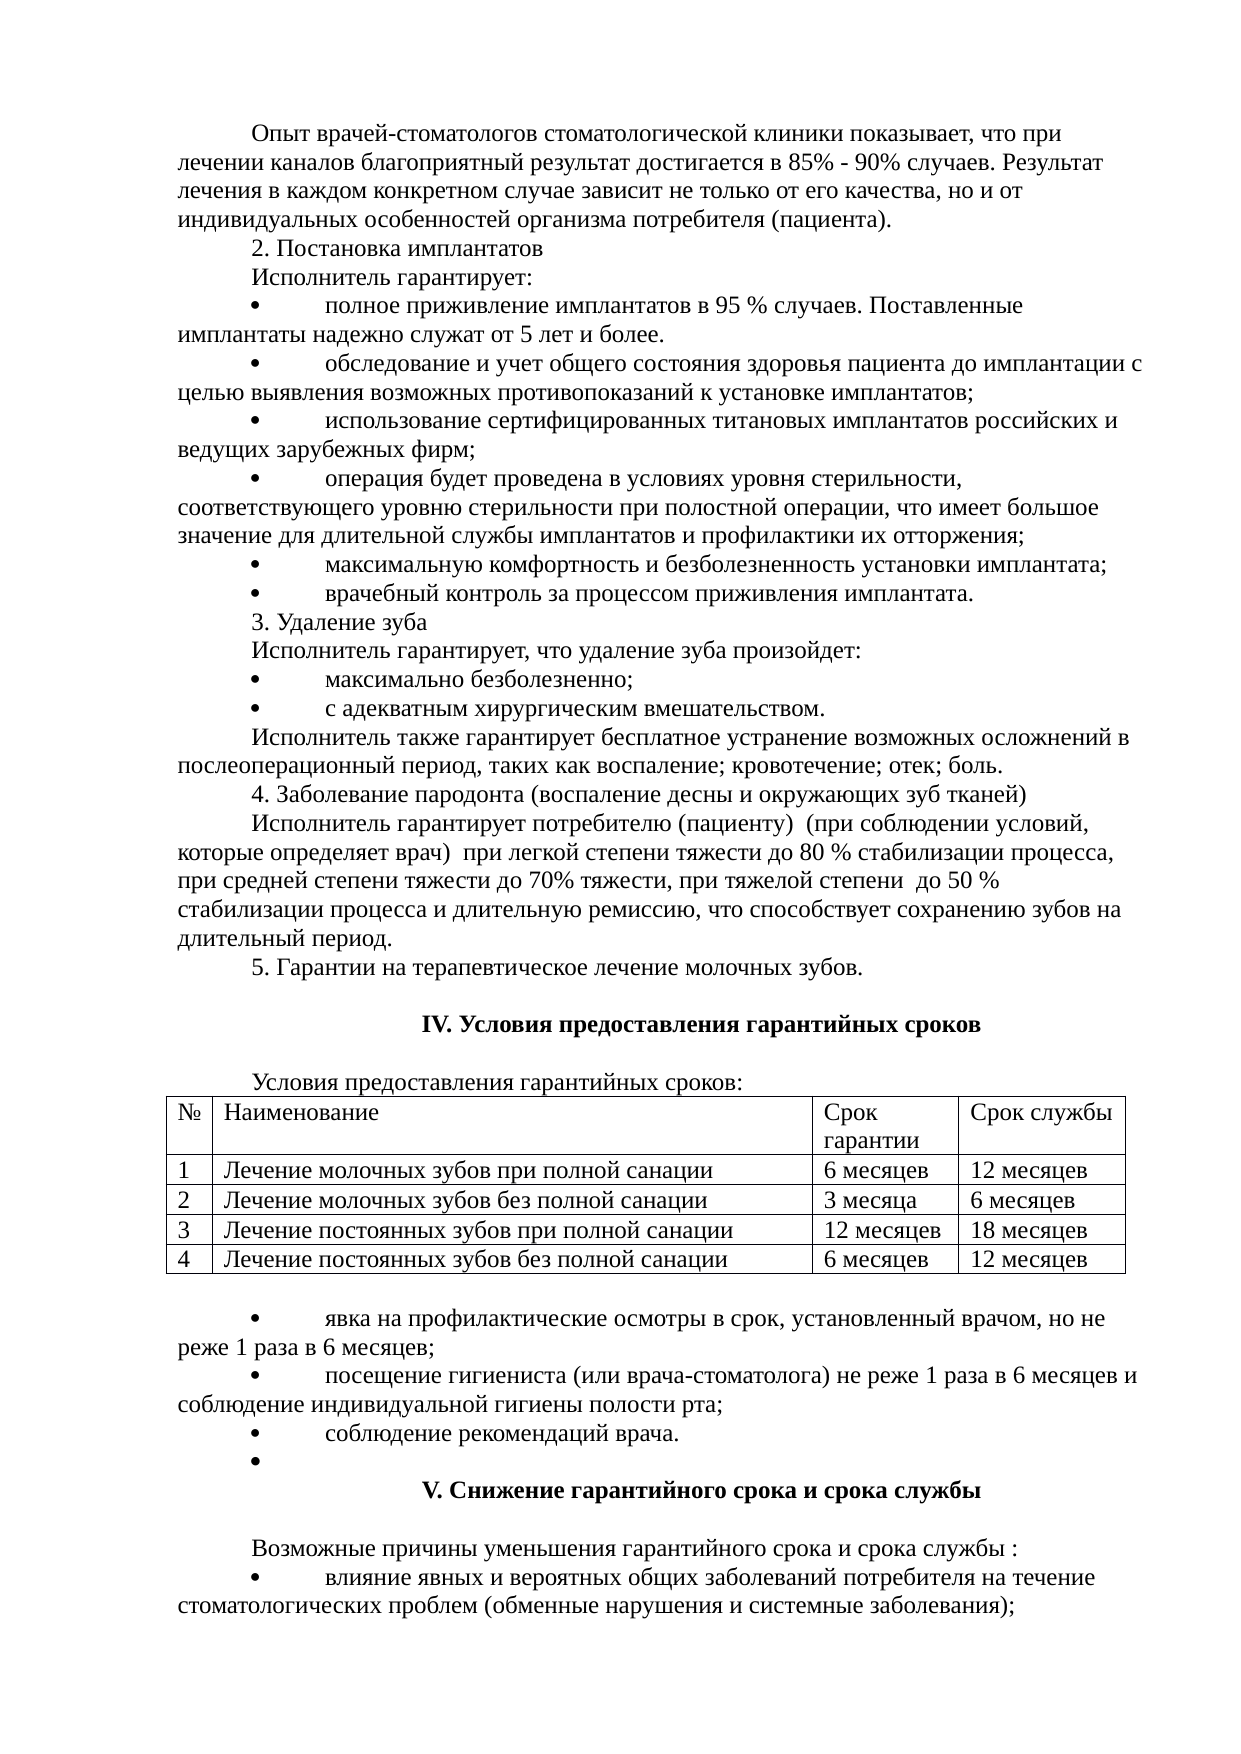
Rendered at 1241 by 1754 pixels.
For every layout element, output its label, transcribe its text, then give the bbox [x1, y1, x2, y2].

table_cell 2 [167, 1185, 212, 1214]
text V. Снижение гарантийного срока и срока службы [177, 1476, 1152, 1504]
list с адекватным хирургическим вмешательством. [177, 693, 1152, 722]
table_cell 18 месяцев [959, 1215, 1125, 1243]
table_cell 1 [167, 1155, 212, 1184]
table_cell 12 месяцев [959, 1245, 1125, 1273]
table_cell 4 [167, 1245, 212, 1273]
text IV. Условия предоставления гарантийных сроков [177, 1009, 1152, 1038]
table_cell 12 месяцев [813, 1215, 958, 1243]
text Исполнитель гарантирует потребителю (пациенту) (при соблюдении условий, которые определяет врач) при легкой степени тяжести до 80 % стабилизации процесса, при средней степени тяжести до 70% тяжести, при тяжелой степени до 50 % стабилизации процесса и длительную ремиссию, что способствует сохранению зубов на длительный период. [177, 808, 1152, 952]
list соблюдение рекомендаций врача. [177, 1418, 1152, 1447]
table_header Наименование [213, 1097, 812, 1154]
table_cell 6 месяцев [813, 1155, 958, 1184]
table_cell Лечение постоянных зубов без полной санации [213, 1245, 812, 1273]
table_cell 3 [167, 1215, 212, 1243]
table_cell Лечение молочных зубов при полной санации [213, 1155, 812, 1184]
table_cell Лечение молочных зубов без полной санации [213, 1185, 812, 1214]
table_cell 6 месяцев [813, 1245, 958, 1273]
list врачебный контроль за процессом приживления имплантата. [177, 578, 1152, 607]
table_cell Лечение постоянных зубов при полной санации [213, 1215, 812, 1243]
table_cell 12 месяцев [959, 1155, 1125, 1184]
text Исполнитель также гарантирует бесплатное устранение возможных осложнений в послеоперационный период, таких как воспаление; кровотечение; отек; боль. [177, 722, 1152, 779]
text Условия предоставления гарантийных сроков: [177, 1067, 1152, 1096]
list влияние явных и вероятных общих заболеваний потребителя на течение стоматологических проблем (обменные нарушения и системные заболевания); [177, 1562, 1152, 1619]
list использование сертифицированных титановых имплантатов российских и ведущих зарубежных фирм; [177, 406, 1152, 463]
text 3. Удаление зуба [177, 607, 1152, 636]
text Возможные причины уменьшения гарантийного срока и срока службы : [177, 1533, 1152, 1562]
list полное приживление имплантатов в 95 % случаев. Поставленные имплантаты надежно служат от 5 лет и более. [177, 291, 1152, 348]
text Исполнитель гарантирует: [177, 262, 1152, 291]
list явка на профилактические осмотры в срок, установленный врачом, но не реже 1 раза в 6 месяцев; [177, 1303, 1152, 1361]
table_cell 6 месяцев [959, 1185, 1125, 1214]
text 2. Постановка имплантатов [177, 233, 1152, 262]
list посещение гигиениста (или врача-стоматолога) не реже 1 раза в 6 месяцев и соблюдение индивидуальной гигиены полости рта; [177, 1361, 1152, 1418]
text 5. Гарантии на терапевтическое лечение молочных зубов. [177, 952, 1152, 981]
table_cell 3 месяца [813, 1185, 958, 1214]
list обследование и учет общего состояния здоровья пациента до имплантации с целью выявления возможных противопоказаний к установке имплантатов; [177, 348, 1152, 406]
list операция будет проведена в условиях уровня стерильности, соответствующего уровню стерильности при полостной операции, что имеет большое значение для длительной службы имплантатов и профилактики их отторжения; [177, 463, 1152, 549]
text Опыт врачей-стоматологов стоматологической клиники показывает, что при лечении каналов благоприятный результат достигается в 85% - 90% случаев. Результат лечения в каждом конкретном случае зависит не только от его качества, но и от индивидуальных особенностей организма потребителя (пациента). [177, 118, 1152, 233]
table_header Срок гарантии [813, 1097, 958, 1154]
table_header Срок службы [959, 1097, 1125, 1154]
text 4. Заболевание пародонта (воспаление десны и окружающих зуб тканей) [177, 779, 1152, 808]
text Исполнитель гарантирует, что удаление зуба произойдет: [177, 636, 1152, 664]
list максимально безболезненно; [177, 664, 1152, 693]
list максимальную комфортность и безболезненность установки имплантата; [177, 549, 1152, 578]
table_header № [167, 1097, 212, 1154]
